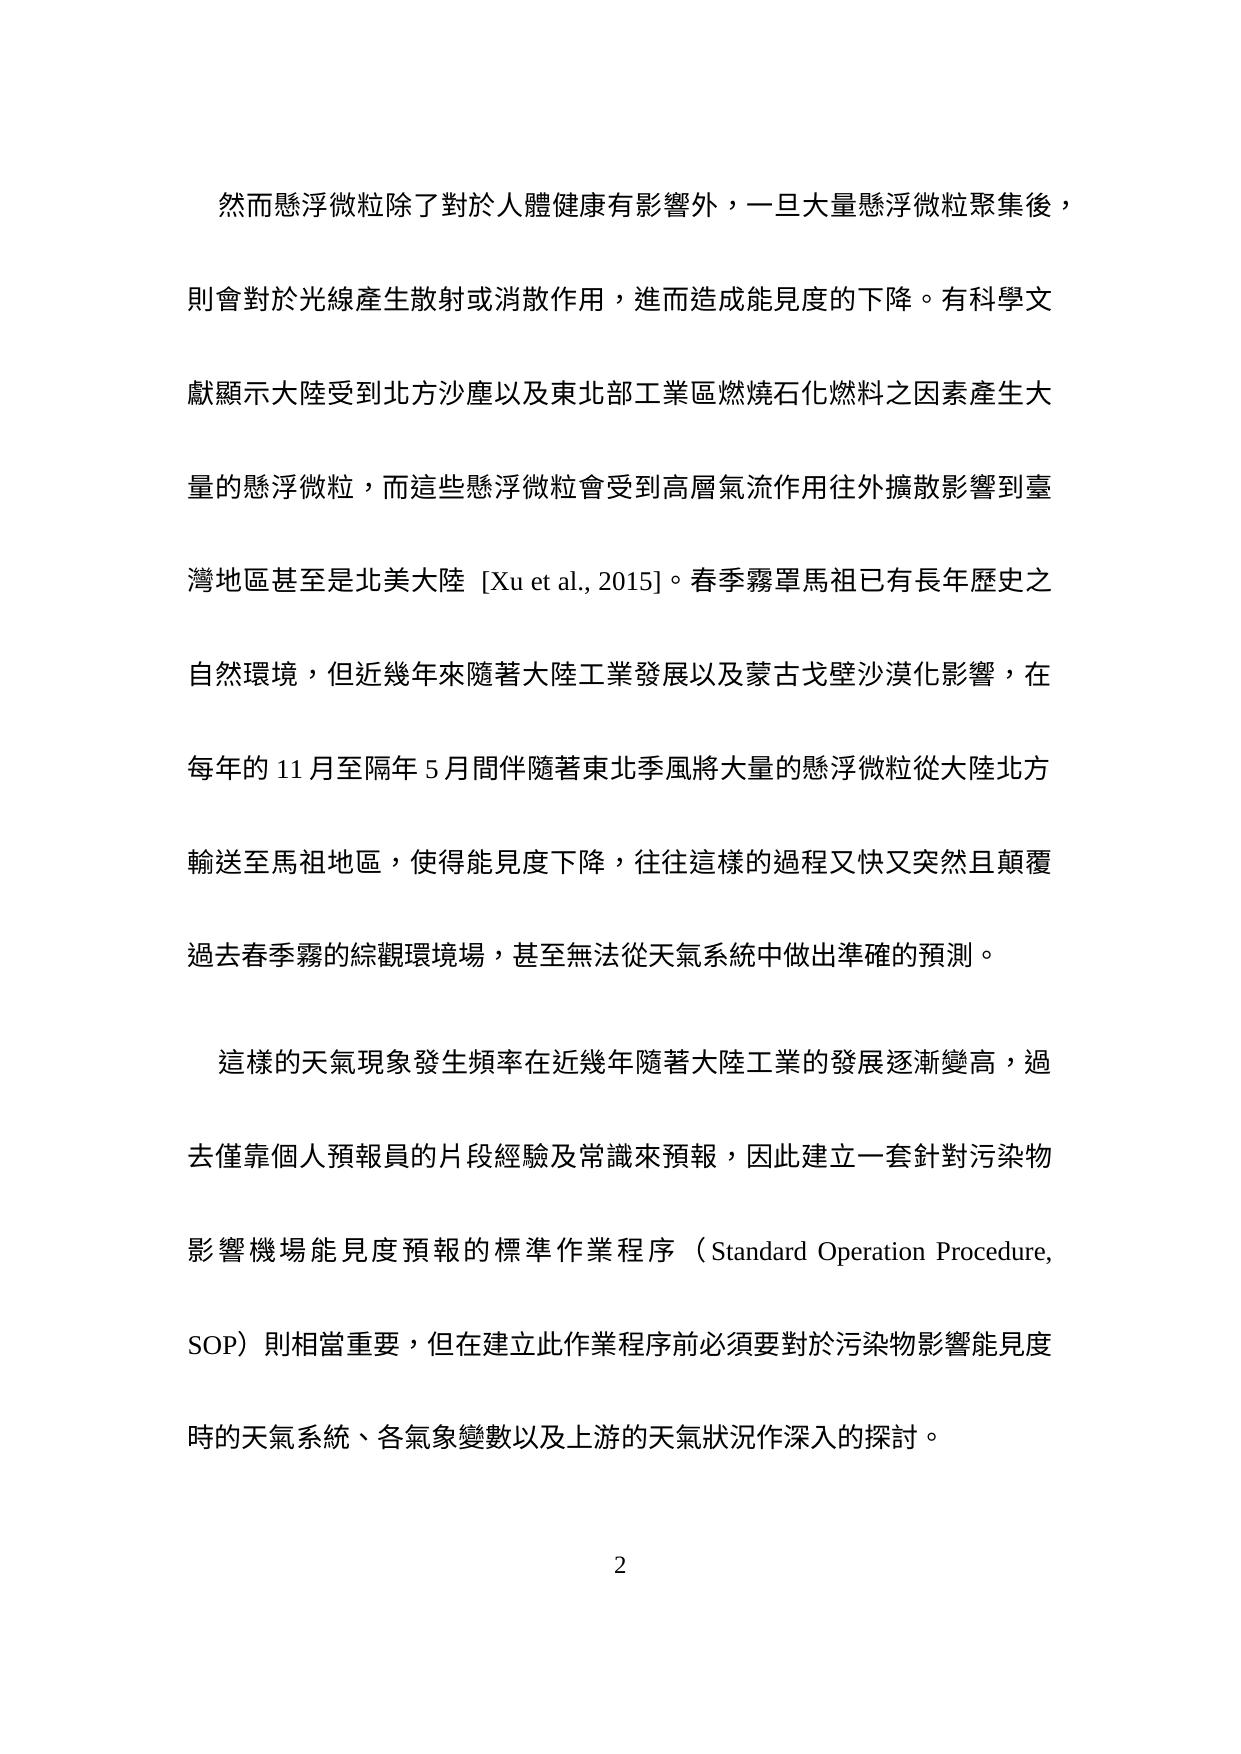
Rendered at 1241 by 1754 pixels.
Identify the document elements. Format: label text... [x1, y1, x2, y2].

text 這樣的天氣現象發生頻率在近幾年隨著大陸工業的發展逐漸變高，過去僅靠個人預報員的片段經驗及常識來預報，因此建立一套針對污染物影響機場能見度預報的標準作業程序（Standard Operation Procedure, SOP）則相當重要，但在建立此作業程序前必須要對於污染物影響能見度時的天氣系統、各氣象變數以及上游的天氣狀況作深入的探討。 [187, 1019, 1053, 1457]
text 然而懸浮微粒除了對於人體健康有影響外，一旦大量懸浮微粒聚集後，則會對於光線產生散射或消散作用，進而造成能見度的下降。有科學文獻顯示大陸受到北方沙塵以及東北部工業區燃燒石化燃料之因素產生大量的懸浮微粒，而這些懸浮微粒會受到高層氣流作用往外擴散影響到臺灣地區甚至是北美大陸 [Xu et al., 2015]。春季霧罩馬祖已有長年歷史之自然環境，但近幾年來隨著大陸工業發展以及蒙古戈壁沙漠化影響，在每年的11月至隔年5月間伴隨著東北季風將大量的懸浮微粒從大陸北方輸送至馬祖地區，使得能見度下降，往往這樣的過程又快又突然且顛覆過去春季霧的綜觀環境場，甚至無法從天氣系統中做出準確的預測。 [187, 162, 1053, 975]
